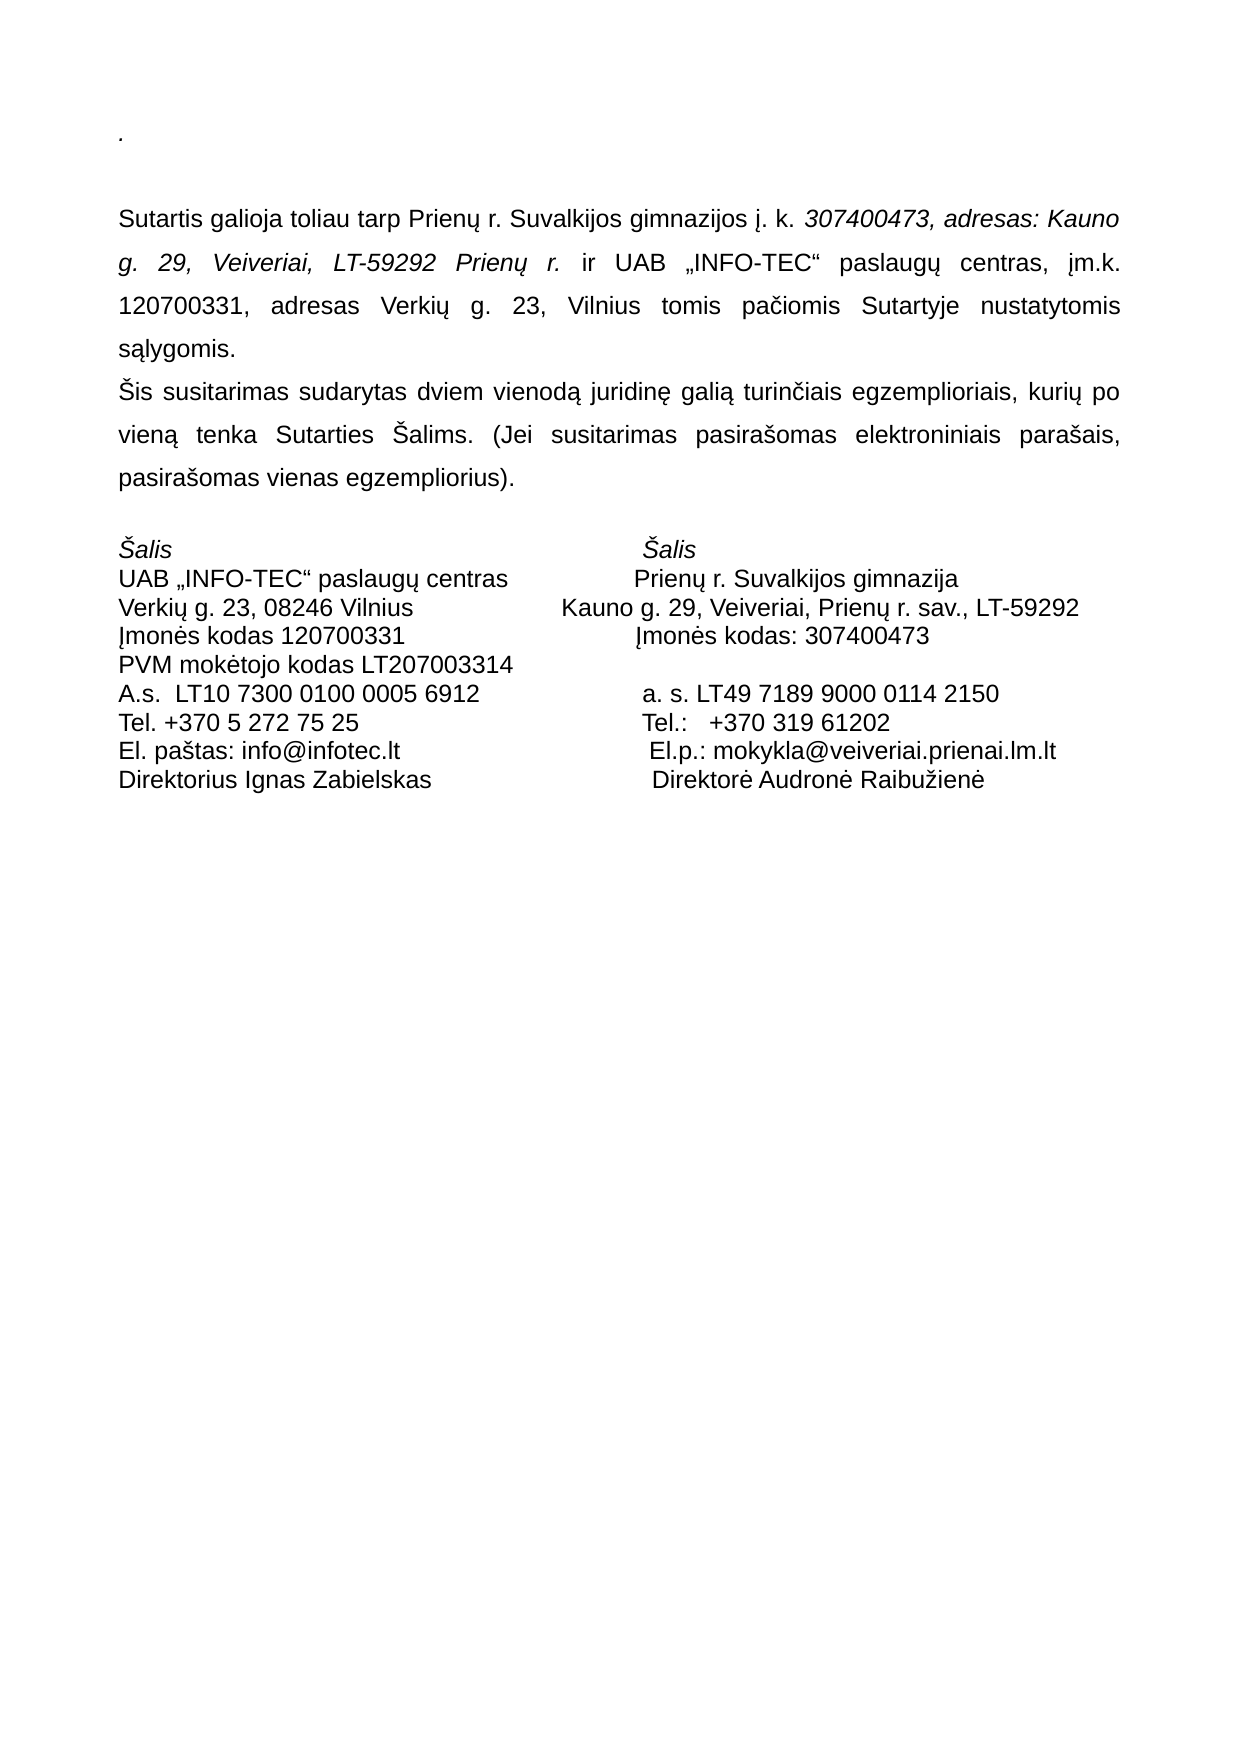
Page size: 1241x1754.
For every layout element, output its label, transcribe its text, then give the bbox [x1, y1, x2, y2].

text . [118, 118, 1122, 147]
text Verkių g. 23, 08246 Vilnius Kauno g. 29, Veiveriai, Prienų r. sav., LT-59292 [118, 592, 1122, 621]
text Tel. +370 5 272 75 25 Tel.: +370 319 61202 [118, 707, 1122, 736]
text Direktorius Ignas Zabielskas Direktorė Audronė Raibužienė [118, 765, 1122, 794]
text Šis susitarimas sudarytas dviem vienodą juridinę galią turinčiais egzemplioriais, kurių po vieną tenka Sutarties Šalims. (Jei susitarimas pasirašomas elektroniniais parašais, pasirašomas vienas egzempliorius). [118, 377, 1122, 492]
text Įmonės kodas 120700331 Įmonės kodas: 307400473 [118, 621, 1122, 650]
text UAB „INFO-TEC“ paslaugų centras Prienų r. Suvalkijos gimnazija [118, 564, 1122, 592]
text Šalis Šalis [118, 535, 1122, 564]
text Sutartis galioja toliau tarp Prienų r. Suvalkijos gimnazijos į. k. 307400473, adresas: Kauno g. 29, Veiveriai, LT-59292 Prienų r. ir UAB „INFO-TEC“ paslaugų centras, įm.k. 120700331, adresas Verkių g. 23, Vilnius tomis pačiomis Sutartyje nustatytomis sąlygomis. [118, 204, 1122, 362]
text El. paštas: info@infotec.lt El.p.: mokykla@veiveriai.prienai.lm.lt [118, 736, 1122, 765]
text PVM mokėtojo kodas LT207003314 [118, 650, 1122, 679]
text A.s. LT10 7300 0100 0005 6912 a. s. LT49 7189 9000 0114 2150 [118, 679, 1122, 707]
